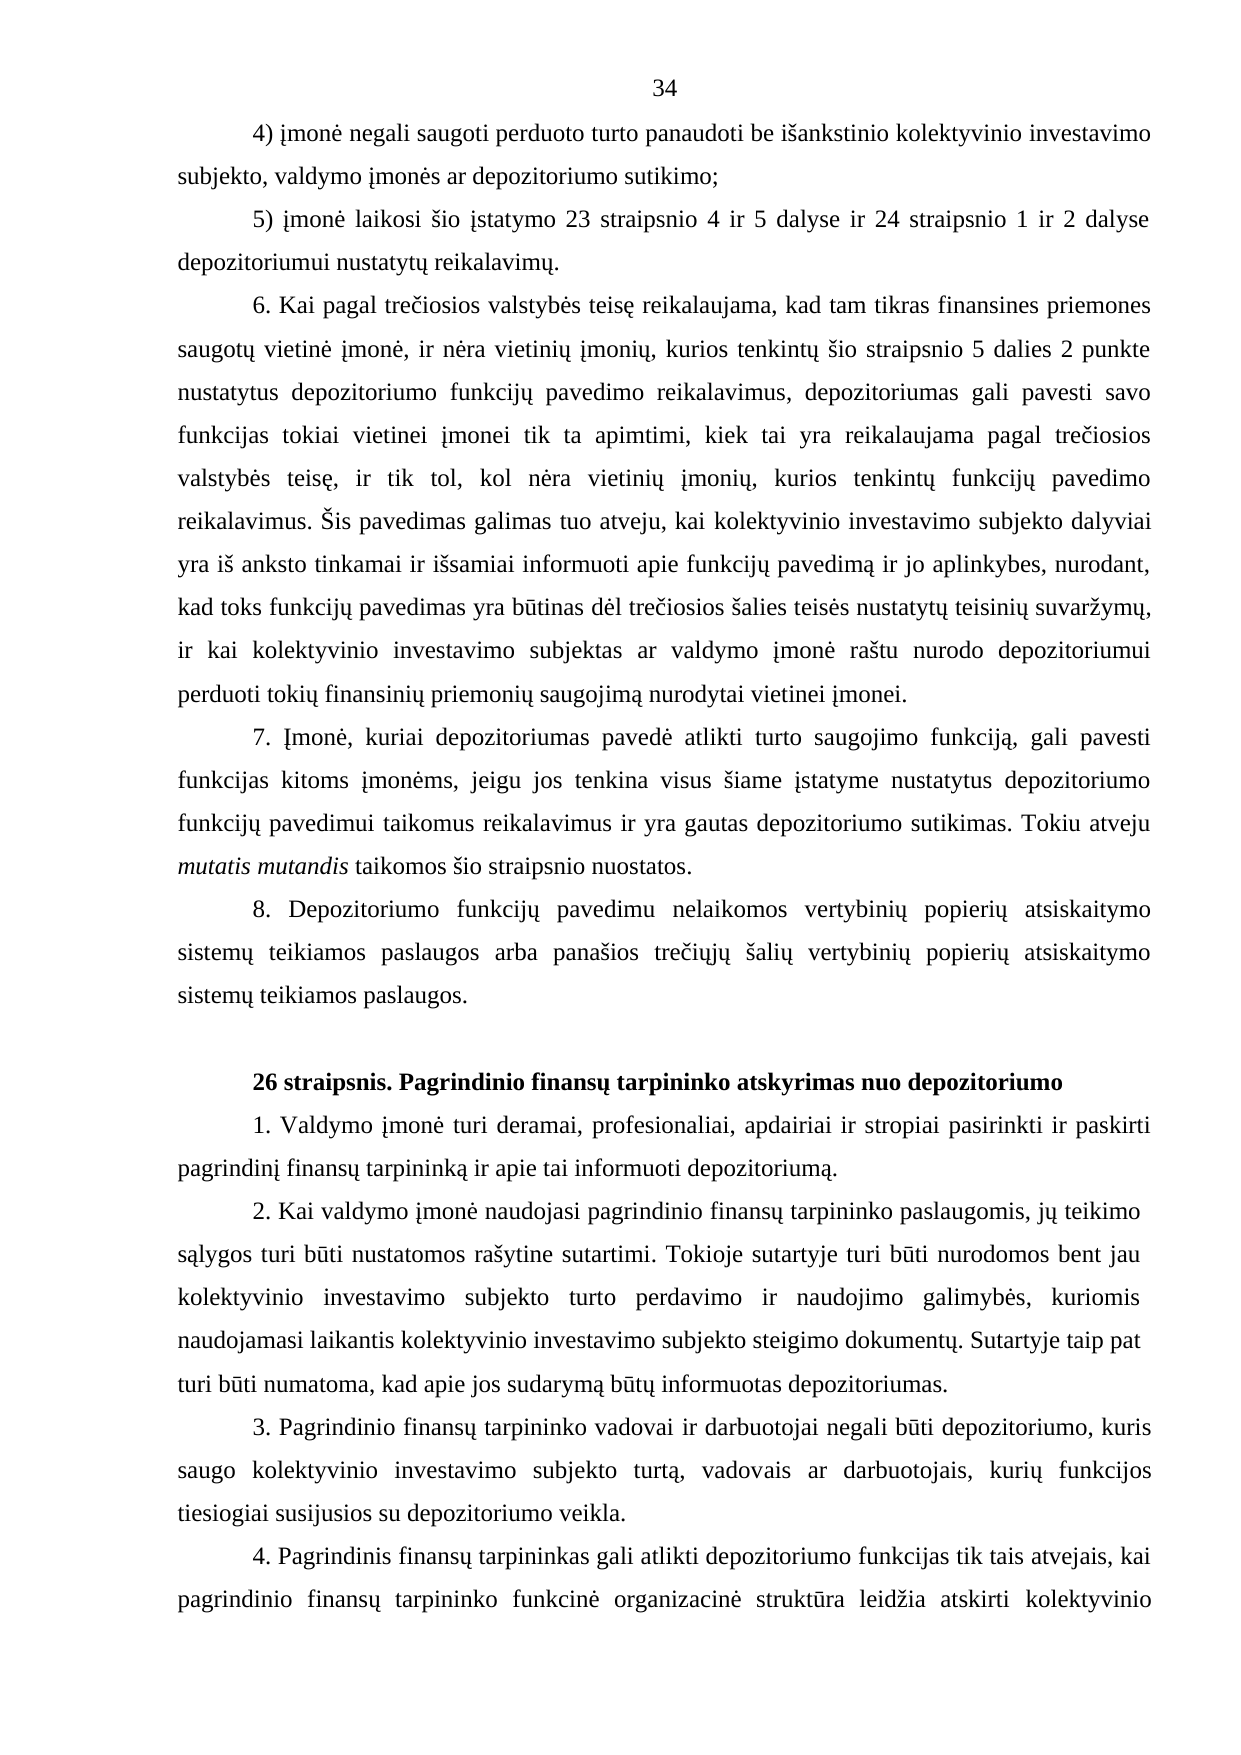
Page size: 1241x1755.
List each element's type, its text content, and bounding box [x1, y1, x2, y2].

text 8. depozitoriumo funkcijų pavedimu nelaikomos vertybinių popierių atsiskaitymo sistemų teikiamos paslaugos arba panašios trečiųjų šalių vertybinių popierių atsiskaitymo sistemų teikiamos paslaugos. [177, 894, 1152, 1009]
text 6. Kai pagal trečiosios valstybės teisę reikalaujama, kad tam tikras finansines priemones saugotų vietinė įmonė, ir nėra vietinių įmonių, kurios tenkintų šio straipsnio 5 dalies 2 punkte nustatytus depozitoriumo funkcijų pavedimo reikalavimus, depozitoriumas gali pavesti savo funkcijas tokiai vietinei įmonei tik ta apimtimi, kiek tai yra reikalaujama pagal trečiosios valstybės teisę, ir tik tol, kol nėra vietinių įmonių, kurios tenkintų funkcijų pavedimo reikalavimus. Šis pavedimas galimas tuo atveju, kai kolektyvinio investavimo subjekto dalyviai yra iš anksto tinkamai ir išsamiai informuoti apie funkcijų pavedimą ir jo aplinkybes, nurodant, kad toks funkcijų pavedimas yra būtinas dėl trečiosios šalies teisės nustatytų teisinių suvaržymų, ir kai kolektyvinio investavimo subjektas ar valdymo įmonė raštu nurodo depozitoriumui perduoti tokių finansinių priemonių saugojimą nurodytai vietinei įmonei. [177, 291, 1152, 707]
text 7. Įmonė, kuriai depozitoriumas pavedė atlikti turto saugojimo funkciją, gali pavesti funkcijas kitoms įmonėms, jeigu jos tenkina visus šiame įstatyme nustatytus depozitoriumo funkcijų pavedimui taikomus reikalavimus ir yra gautas depozitoriumo sutikimas. Tokiu atveju mutatis mutandis taikomos šio straipsnio nuostatos. [177, 722, 1152, 880]
text 4. Pagrindinis finansų tarpininkas gali atlikti depozitoriumo funkcijas tik tais atvejais, kai pagrindinio finansų tarpininko funkcinė organizacinė struktūra leidžia atskirti kolektyvinio [177, 1541, 1152, 1613]
text 1. Valdymo įmonė turi deramai, profesionaliai, apdairiai ir stropiai pasirinkti ir paskirti pagrindinį finansų tarpininką ir apie tai informuoti depozitoriumą. [177, 1110, 1152, 1182]
text 2. Kai valdymo įmonė naudojasi pagrindinio finansų tarpininko paslaugomis, jų teikimo sąlygos turi būti nustatomos rašytine sutartimi. Tokioje sutartyje turi būti nurodomos bent jau kolektyvinio investavimo subjekto turto perdavimo ir naudojimo galimybės, kuriomis naudojamasi laikantis kolektyvinio investavimo subjekto steigimo dokumentų. Sutartyje taip pat turi būti numatoma, kad apie jos sudarymą būtų informuotas depozitoriumas. [177, 1196, 1141, 1397]
text 4) įmonė negali saugoti perduoto turto panaudoti be išankstinio kolektyvinio investavimo subjekto, valdymo įmonės ar depozitoriumo sutikimo; [177, 118, 1152, 190]
text 26 straipsnis. Pagrindinio finansų tarpininko atskyrimas nuo depozitoriumo [177, 1067, 1152, 1096]
text 5) įmonė laikosi šio įstatymo 23 straipsnio 4 ir 5 dalyse ir 24 straipsnio 1 ir 2 dalyse depozitoriumui nustatytų reikalavimų. [177, 204, 1152, 276]
text 3. Pagrindinio finansų tarpininko vadovai ir darbuotojai negali būti depozitoriumo, kuris saugo kolektyvinio investavimo subjekto turtą, vadovais ar darbuotojais, kurių funkcijos tiesiogiai susijusios su depozitoriumo veikla. [177, 1412, 1152, 1527]
